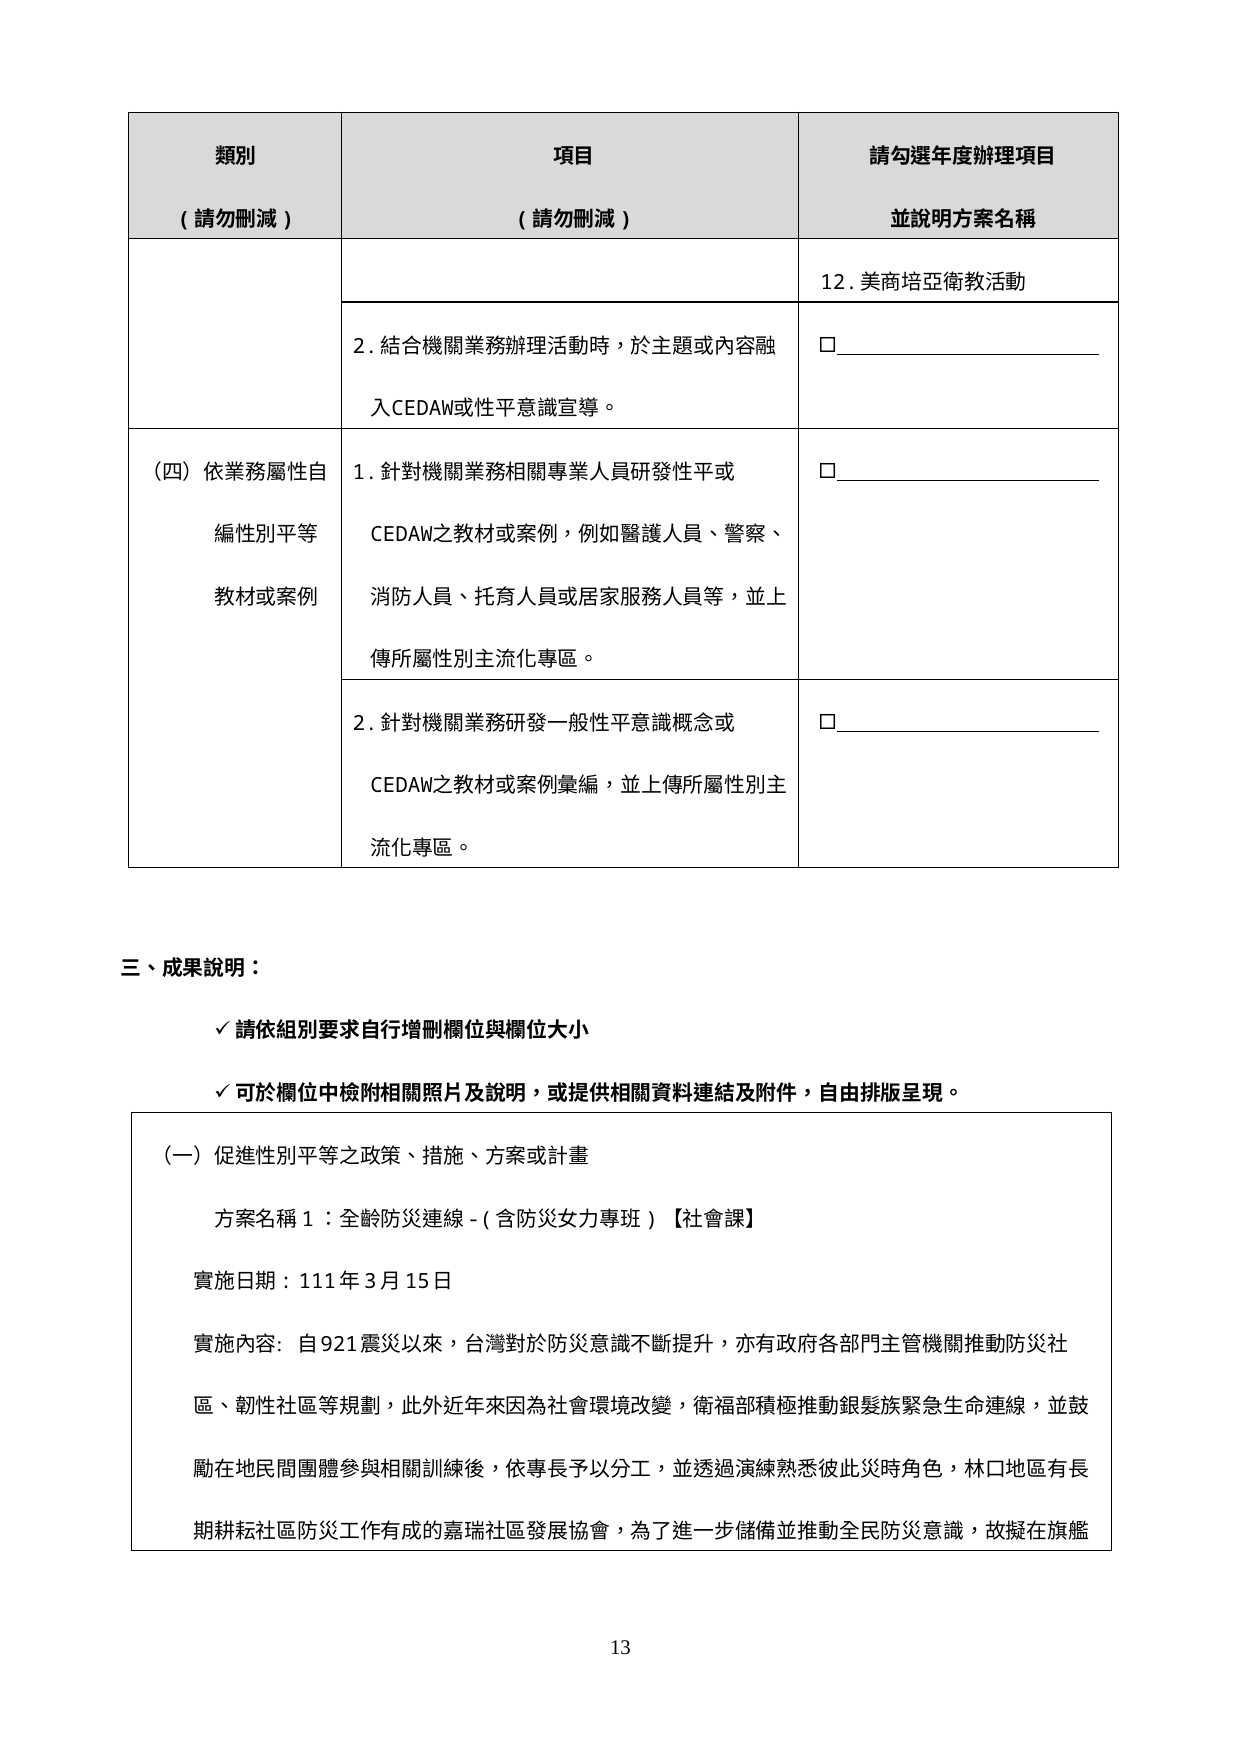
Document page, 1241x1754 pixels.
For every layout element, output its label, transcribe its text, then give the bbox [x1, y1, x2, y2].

list 請依組別要求自行增刪欄位與欄位大小 [209, 987, 1120, 1049]
table_cell [129, 239, 341, 427]
text 三、成果說明： [120, 924, 1120, 987]
table_cell  [799, 303, 1118, 427]
table_cell 12.美商培亞衛教活動 [799, 239, 1118, 301]
table_cell  [799, 429, 1118, 678]
table_cell （四）依業務屬性自編性別平等教材或案例 [129, 429, 341, 867]
table_header 請勾選年度辦理項目 並說明方案名稱 [799, 113, 1118, 238]
table_cell 2.結合機關業務辦理活動時，於主題或內容融入CEDAW或性平意識宣導。 [342, 303, 798, 427]
table_cell 2.針對機關業務研發一般性平意識概念或CEDAW之教材或案例彙編，並上傳所屬性別主流化專區。 [342, 680, 798, 867]
table_cell 1.針對機關業務相關專業人員研發性平或CEDAW之教材或案例，例如醫護人員、警察、消防人員、托育人員或居家服務人員等，並上傳所屬性別主流化專區。 [342, 429, 798, 678]
table_cell  [799, 680, 1118, 867]
table_header （一）促進性別平等之政策、措施、方案或計畫 方案名稱1：全齡防災連線-(含防災女力專班)【社會課】 實施日期: 111年3月15日 實施內容: 自921震災以來，台灣對於防災意識不斷提升，亦有政府各部門主管機關推動防災社區、韌性社區等規劃，此外近年來因為社會環境改變，衛福部積極推動銀髮族緊急生命連線，並鼓勵在地民間團體參與相關訓練後，依專長予以分工，並透過演練熟悉彼此災時角色，林口地區有長期耕耘社區防災工作有成的嘉瑞社區發展協會，為了進一步儲備並推動全民防災意識，故擬在旗艦 [132, 1113, 1111, 1550]
table_header 類別 (請勿刪減) [129, 113, 341, 238]
table_cell [342, 239, 798, 301]
table_header 項目 (請勿刪減) [342, 113, 798, 238]
list 可於欄位中檢附相關照片及說明，或提供相關資料連結及附件，自由排版呈現。 [209, 1049, 1120, 1112]
